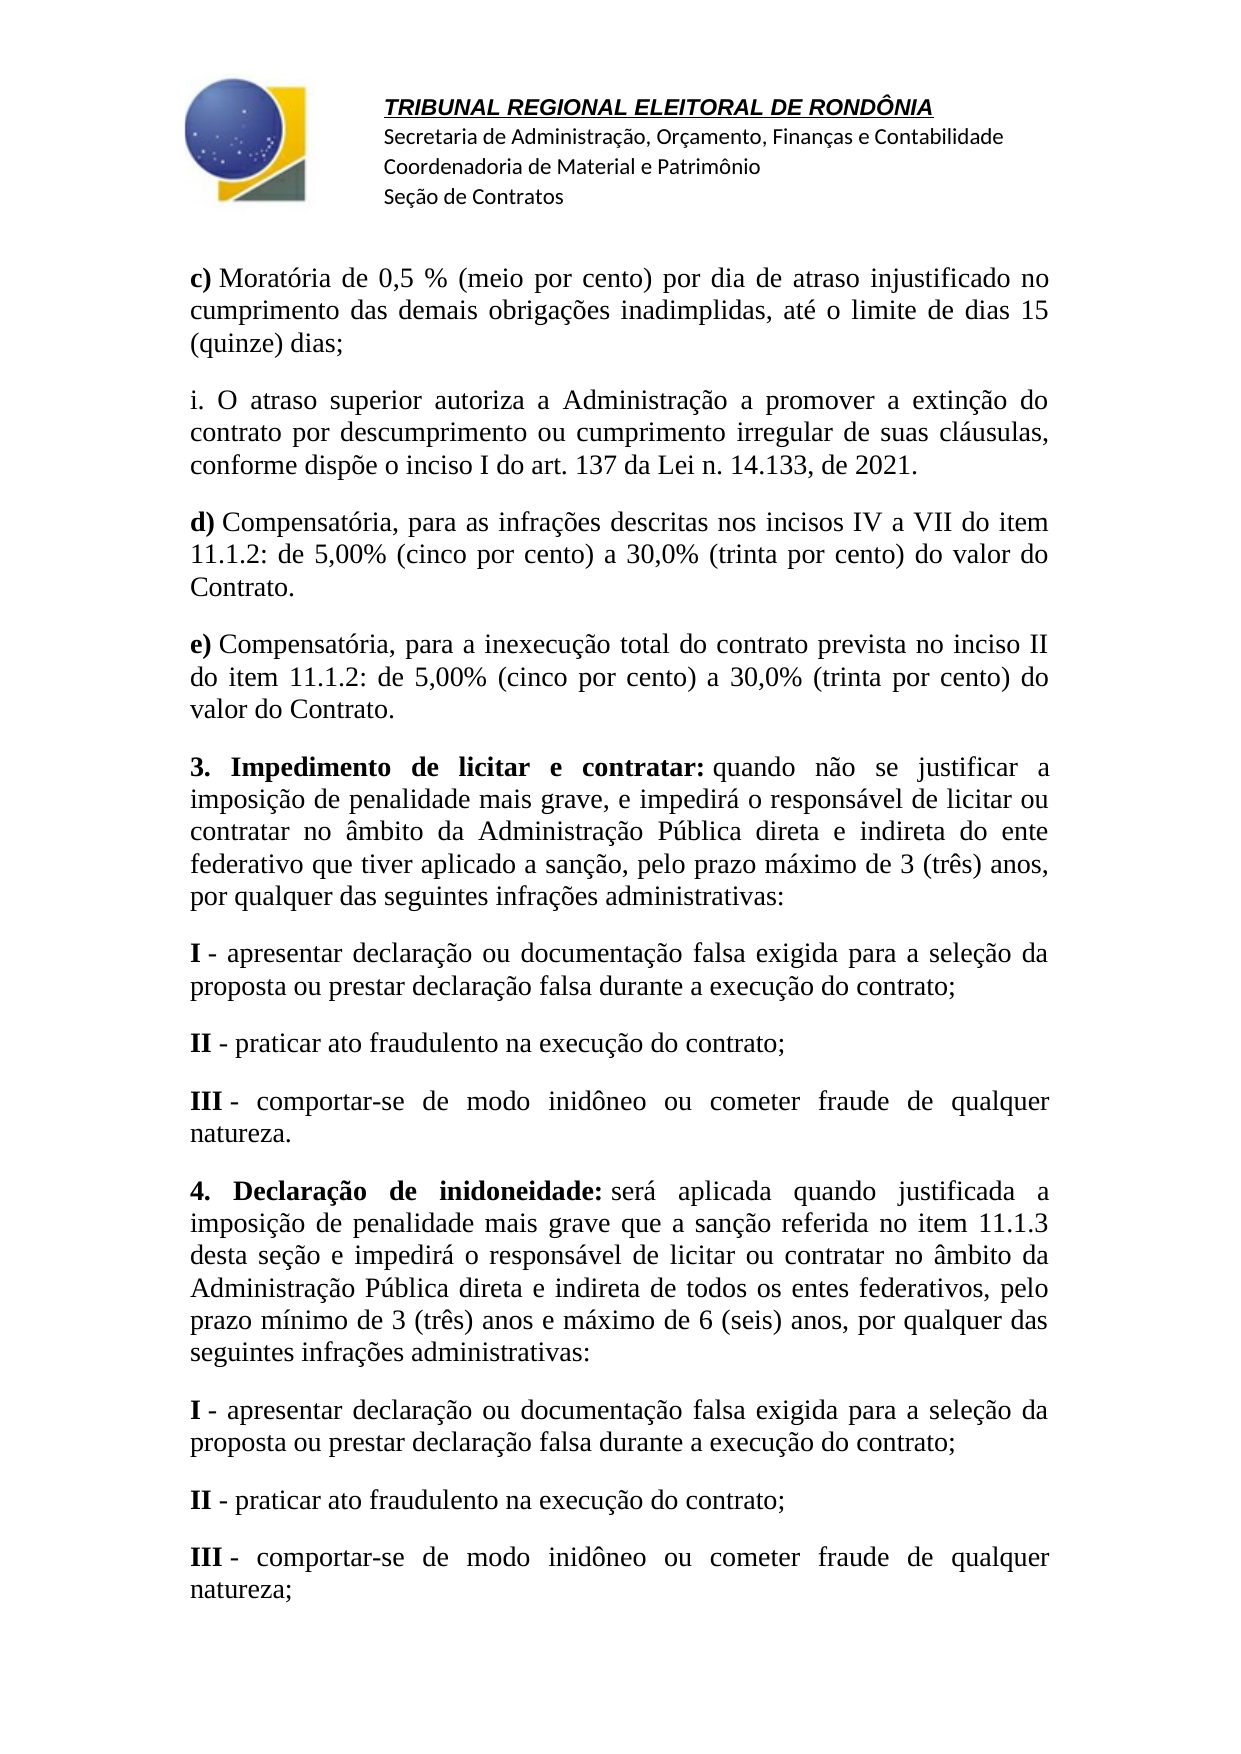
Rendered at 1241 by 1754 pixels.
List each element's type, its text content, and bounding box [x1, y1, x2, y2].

text II - praticar ato fraudulento na execução do contrato; [190, 1026, 1051, 1059]
text d) Compensatória, para as infrações descritas nos incisos IV a VII do item 11.1.2: de 5,00% (cinco por cento) a 30,0% (trinta por cento) do valor do Contrato. [190, 505, 1051, 602]
text III - comportar-se de modo inidôneo ou cometer fraude de qualquer natureza. [190, 1084, 1051, 1148]
text I - apresentar declaração ou documentação falsa exigida para a seleção da proposta ou prestar declaração falsa durante a execução do contrato; [190, 1393, 1051, 1458]
text c) Moratória de 0,5 % (meio por cento) por dia de atraso injustificado no cumprimento das demais obrigações inadimplidas, até o limite de dias 15 (quinze) dias; [190, 261, 1051, 358]
text III - comportar-se de modo inidôneo ou cometer fraude de qualquer natureza; [190, 1540, 1051, 1605]
text i. O atraso superior autoriza a Administração a promover a extinção do contrato por descumprimento ou cumprimento irregular de suas cláusulas, conforme dispõe o inciso I do art. 137 da Lei n. 14.133, de 2021. [190, 383, 1051, 480]
text 3. Impedimento de licitar e contratar: quando não se justificar a imposição de penalidade mais grave, e impedirá o responsável de licitar ou contratar no âmbito da Administração Pública direta e indireta do ente federativo que tiver aplicado a sanção, pelo prazo máximo de 3 (três) anos, por qualquer das seguintes infrações administrativas: [190, 749, 1051, 912]
text e) Compensatória, para a inexecução total do contrato prevista no inciso II do item 11.1.2: de 5,00% (cinco por cento) a 30,0% (trinta por cento) do valor do Contrato. [190, 627, 1051, 724]
text II - praticar ato fraudulento na execução do contrato; [190, 1483, 1051, 1515]
text I - apresentar declaração ou documentação falsa exigida para a seleção da proposta ou prestar declaração falsa durante a execução do contrato; [190, 937, 1051, 1001]
text 4. Declaração de inidoneidade: será aplicada quando justificada a imposição de penalidade mais grave que a sanção referida no item 11.1.3 desta seção e impedirá o responsável de licitar ou contratar no âmbito da Administração Pública direta e indireta de todos os entes federativos, pelo prazo mínimo de 3 (três) anos e máximo de 6 (seis) anos, por qualquer das seguintes infrações administrativas: [190, 1173, 1051, 1368]
